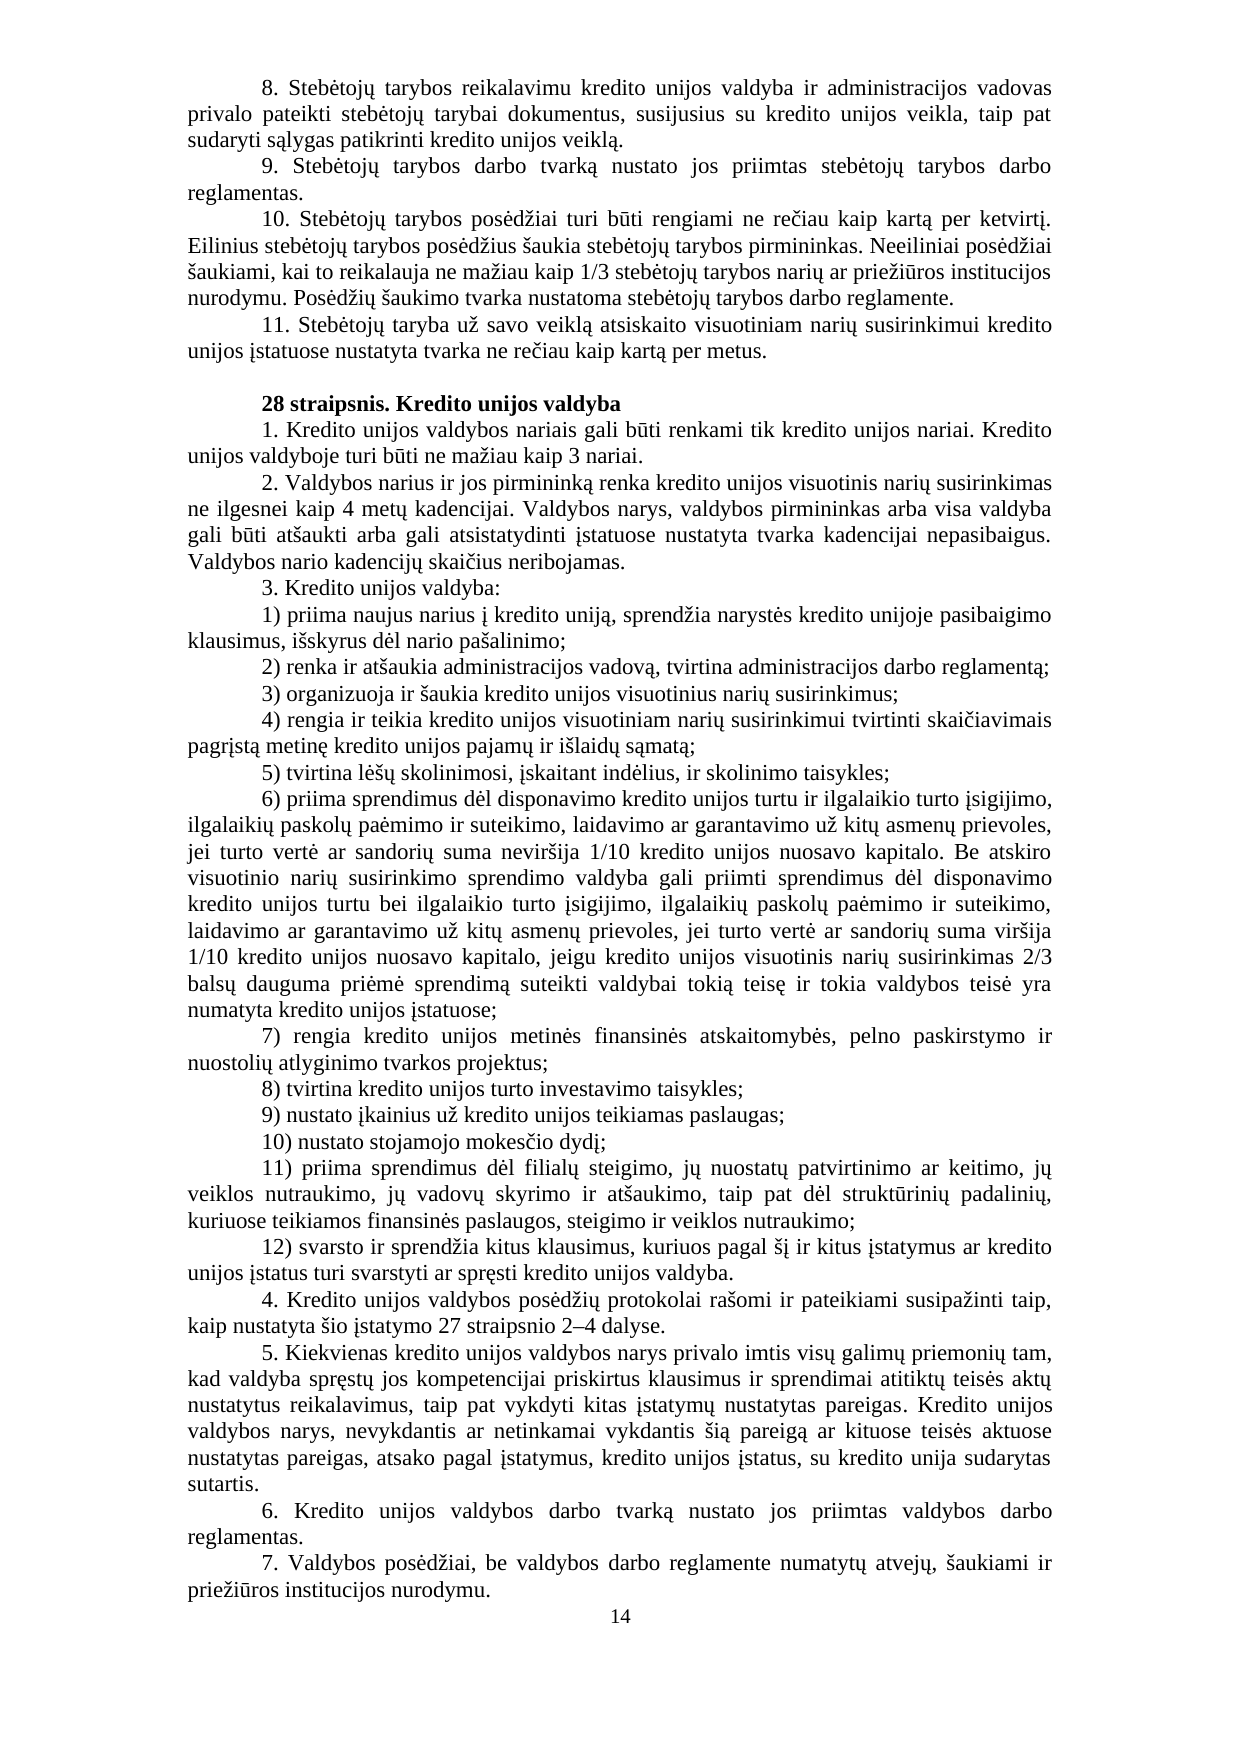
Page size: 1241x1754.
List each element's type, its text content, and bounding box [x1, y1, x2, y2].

text 5. Kiekvienas kredito unijos valdybos narys privalo imtis visų galimų priemonių tam, kad valdyba spręstų jos kompetencijai priskirtus klausimus ir sprendimai atitiktų teisės aktų nustatytus reikalavimus, taip pat vykdyti kitas įstatymų nustatytas pareigas. Kredito unijos valdybos narys, nevykdantis ar netinkamai vykdantis šią pareigą ar kituose teisės aktuose nustatytas pareigas, atsako pagal įstatymus, kredito unijos įstatus, su kredito unija sudarytas sutartis. [187, 1338, 1053, 1497]
text 12) svarsto ir sprendžia kitus klausimus, kuriuos pagal šį ir kitus įstatymus ar kredito unijos įstatus turi svarstyti ar spręsti kredito unijos valdyba. [187, 1233, 1053, 1286]
text 2. Valdybos narius ir jos pirmininką renka kredito unijos visuotinis narių susirinkimas ne ilgesnei kaip 4 metų kadencijai. Valdybos narys, valdybos pirmininkas arba visa valdyba gali būti atšaukti arba gali atsistatydinti įstatuose nustatyta tvarka kadencijai nepasibaigus. Valdybos nario kadencijų skaičius neribojamas. [187, 469, 1053, 574]
text 7. Valdybos posėdžiai, be valdybos darbo reglamente numatytų atvejų, šaukiami ir priežiūros institucijos nurodymu. [187, 1549, 1053, 1602]
text 3) organizuoja ir šaukia kredito unijos visuotinius narių susirinkimus; [187, 680, 1053, 706]
text 8) tvirtina kredito unijos turto investavimo taisykles; [187, 1075, 1053, 1101]
text 10) nustato stojamojo mokesčio dydį; [187, 1128, 1053, 1154]
text 8. Stebėtojų tarybos reikalavimu kredito unijos valdyba ir administracijos vadovas privalo pateikti stebėtojų tarybai dokumentus, susijusius su kredito unijos veikla, taip pat sudaryti sąlygas patikrinti kredito unijos veiklą. [187, 73, 1053, 153]
text 6) priima sprendimus dėl disponavimo kredito unijos turtu ir ilgalaikio turto įsigijimo, ilgalaikių paskolų paėmimo ir suteikimo, laidavimo ar garantavimo už kitų asmenų prievoles, jei turto vertė ar sandorių suma neviršija 1/10 kredito unijos nuosavo kapitalo. Be atskiro visuotinio narių susirinkimo sprendimo valdyba gali priimti sprendimus dėl disponavimo kredito unijos turtu bei ilgalaikio turto įsigijimo, ilgalaikių paskolų paėmimo ir suteikimo, laidavimo ar garantavimo už kitų asmenų prievoles, jei turto vertė ar sandorių suma viršija 1/10 kredito unijos nuosavo kapitalo, jeigu kredito unijos visuotinis narių susirinkimas 2/3 balsų dauguma priėmė sprendimą suteikti valdybai tokią teisę ir tokia valdybos teisė yra numatyta kredito unijos įstatuose; [187, 785, 1053, 1022]
text 2) renka ir atšaukia administracijos vadovą, tvirtina administracijos darbo reglamentą; [187, 653, 1053, 680]
text 1) priima naujus narius į kredito uniją, sprendžia narystės kredito unijoje pasibaigimo klausimus, išskyrus dėl nario pašalinimo; [187, 601, 1053, 653]
text 6. Kredito unijos valdybos darbo tvarką nustato jos priimtas valdybos darbo reglamentas. [187, 1497, 1053, 1549]
text 7) rengia kredito unijos metinės finansinės atskaitomybės, pelno paskirstymo ir nuostolių atlyginimo tvarkos projektus; [187, 1022, 1053, 1075]
text 5) tvirtina lėšų skolinimosi, įskaitant indėlius, ir skolinimo taisykles; [187, 759, 1053, 785]
text 28 straipsnis. Kredito unijos valdyba [187, 390, 1053, 416]
text 3. Kredito unijos valdyba: [187, 574, 1053, 601]
text 4) rengia ir teikia kredito unijos visuotiniam narių susirinkimui tvirtinti skaičiavimais pagrįstą metinę kredito unijos pajamų ir išlaidų sąmatą; [187, 706, 1053, 759]
text 10. Stebėtojų tarybos posėdžiai turi būti rengiami ne rečiau kaip kartą per ketvirtį. Eilinius stebėtojų tarybos posėdžius šaukia stebėtojų tarybos pirmininkas. Neeiliniai posėdžiai šaukiami, kai to reikalauja ne mažiau kaip 1/3 stebėtojų tarybos narių ar priežiūros institucijos nurodymu. Posėdžių šaukimo tvarka nustatoma stebėtojų tarybos darbo reglamente. [187, 205, 1053, 311]
text 9) nustato įkainius už kredito unijos teikiamas paslaugas; [187, 1101, 1053, 1128]
text 11. Stebėtojų taryba už savo veiklą atsiskaito visuotiniam narių susirinkimui kredito unijos įstatuose nustatyta tvarka ne rečiau kaip kartą per metus. [187, 311, 1053, 363]
text 9. Stebėtojų tarybos darbo tvarką nustato jos priimtas stebėtojų tarybos darbo reglamentas. [187, 153, 1053, 205]
text 4. Kredito unijos valdybos posėdžių protokolai rašomi ir pateikiami susipažinti taip, kaip nustatyta šio įstatymo 27 straipsnio 2–4 dalyse. [187, 1286, 1053, 1338]
text 11) priima sprendimus dėl filialų steigimo, jų nuostatų patvirtinimo ar keitimo, jų veiklos nutraukimo, jų vadovų skyrimo ir atšaukimo, taip pat dėl struktūrinių padalinių, kuriuose teikiamos finansinės paslaugos, steigimo ir veiklos nutraukimo; [187, 1154, 1053, 1233]
text 1. Kredito unijos valdybos nariais gali būti renkami tik kredito unijos nariai. Kredito unijos valdyboje turi būti ne mažiau kaip 3 nariai. [187, 416, 1053, 469]
